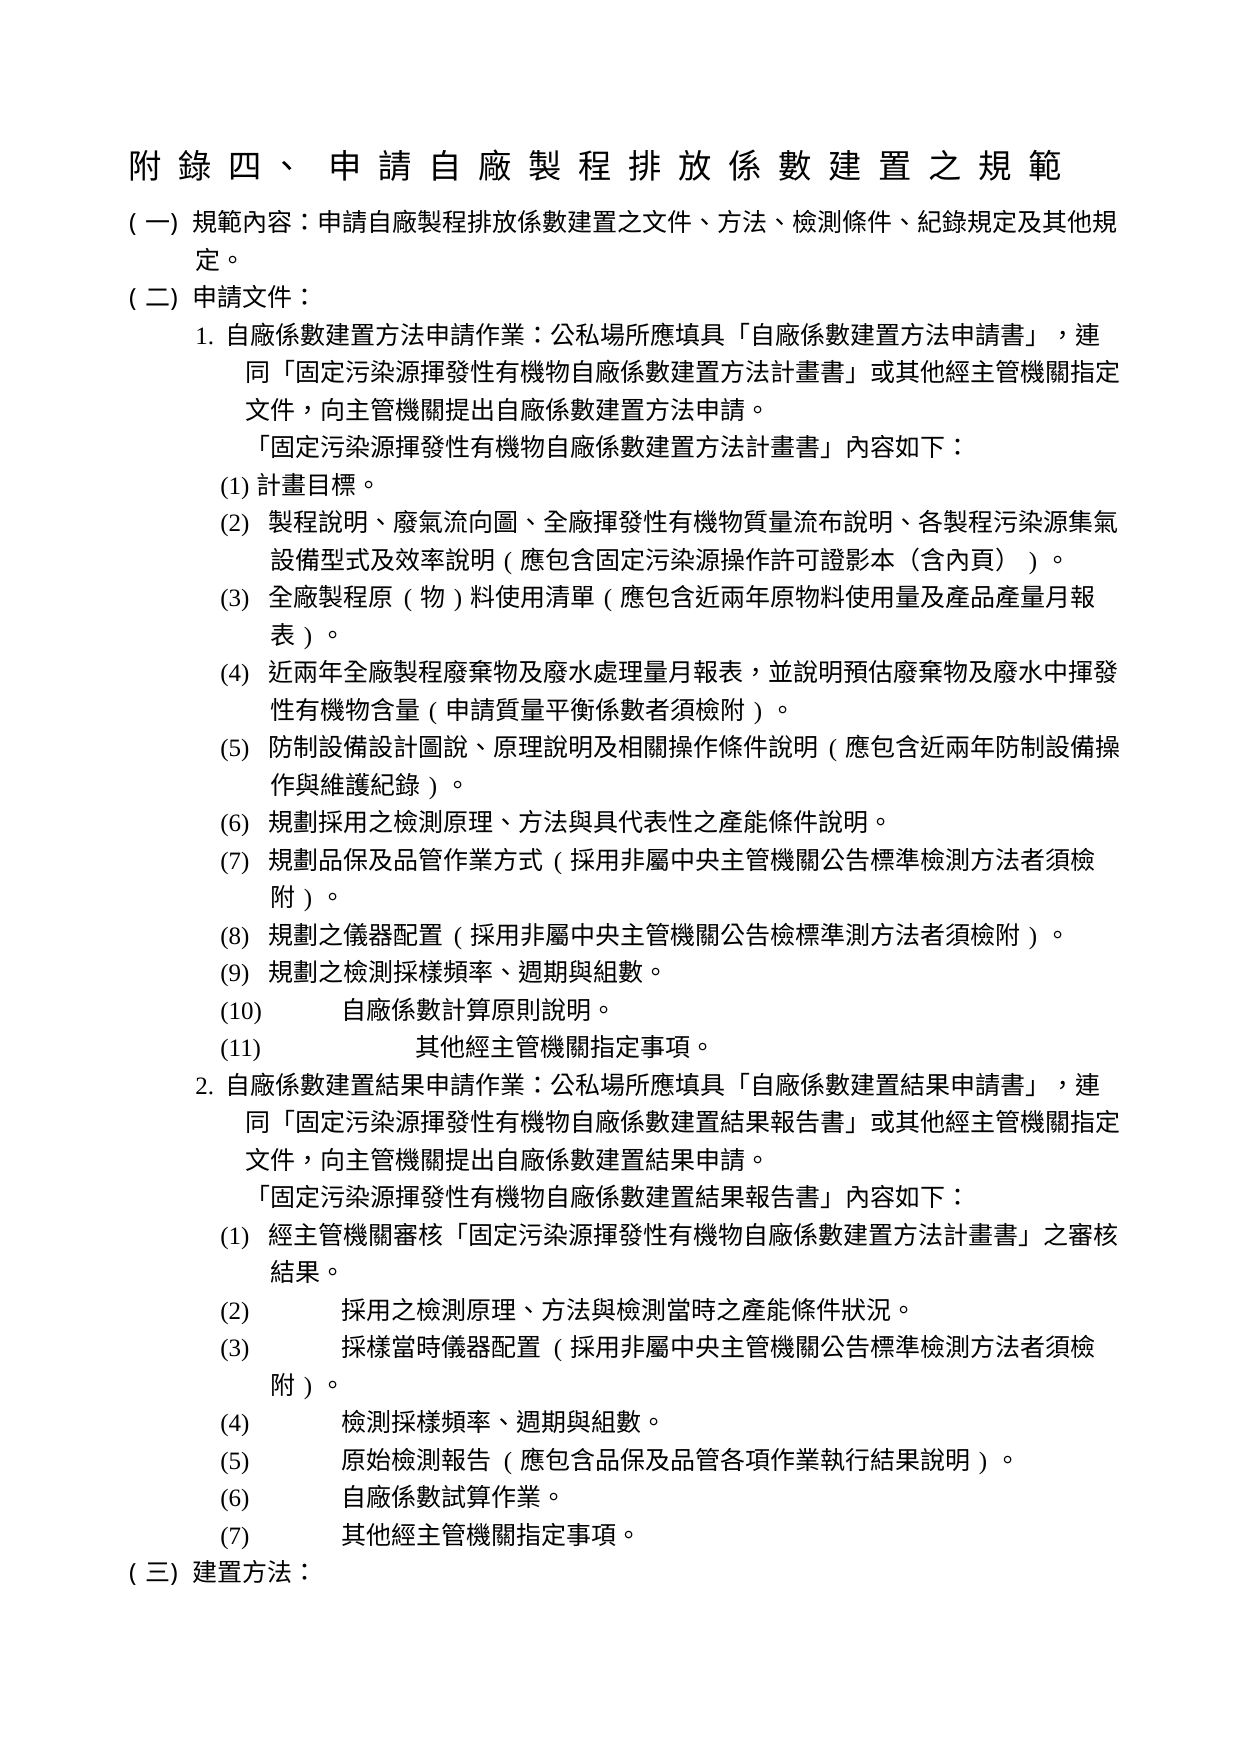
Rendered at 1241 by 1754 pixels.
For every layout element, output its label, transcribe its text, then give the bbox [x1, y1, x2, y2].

text (4) 近兩年全廠製程廢棄物及廢水處理量月報表，並說明預估廢棄物及廢水中揮發性有機物含量(申請質量平衡係數者須檢附)。 [199, 652, 1120, 727]
text (3) 採樣當時儀器配置(採用非屬中央主管機關公告標準檢測方法者須檢附)。 [199, 1327, 1120, 1402]
text (7) 其他經主管機關指定事項。 [199, 1514, 1120, 1552]
text (8) 規劃之儀器配置(採用非屬中央主管機關公告檢標準測方法者須檢附)。 [199, 914, 1120, 952]
text (三) 建置方法： [120, 1552, 1120, 1589]
text (1) 計畫目標。 [199, 464, 1120, 502]
text (2) 製程說明、廢氣流向圖、全廠揮發性有機物質量流布說明、各製程污染源集氣設備型式及效率說明(應包含固定污染源操作許可證影本（含內頁）)。 [199, 502, 1120, 577]
text 2. 自廠係數建置結果申請作業：公私場所應填具「自廠係數建置結果申請書」，連同「固定污染源揮發性有機物自廠係數建置結果報告書」或其他經主管機關指定文件，向主管機關提出自廠係數建置結果申請。 [193, 1064, 1120, 1177]
text 「固定污染源揮發性有機物自廠係數建置方法計畫書」內容如下： [229, 427, 1120, 464]
text 附錄四、申請自廠製程排放係數建置之規範 [120, 127, 1120, 202]
text (7) 規劃品保及品管作業方式(採用非屬中央主管機關公告標準檢測方法者須檢附)。 [199, 839, 1120, 914]
text (6) 自廠係數試算作業。 [199, 1477, 1120, 1514]
text (2) 採用之檢測原理、方法與檢測當時之產能條件狀況。 [199, 1289, 1120, 1327]
text (9) 規劃之檢測採樣頻率、週期與組數。 [199, 952, 1120, 989]
text (1) 經主管機關審核「固定污染源揮發性有機物自廠係數建置方法計畫書」之審核結果。 [199, 1214, 1120, 1289]
text (5) 原始檢測報告(應包含品保及品管各項作業執行結果說明)。 [199, 1439, 1120, 1477]
text (5) 防制設備設計圖說、原理說明及相關操作條件說明(應包含近兩年防制設備操作與維護紀錄)。 [199, 727, 1120, 802]
text (6) 規劃採用之檢測原理、方法與具代表性之產能條件說明。 [199, 802, 1120, 839]
text (一) 規範內容：申請自廠製程排放係數建置之文件、方法、檢測條件、紀錄規定及其他規定。 [120, 202, 1120, 277]
text (二) 申請文件： [120, 277, 1120, 314]
text (10) 自廠係數計算原則說明。 [199, 989, 1120, 1027]
text 1. 自廠係數建置方法申請作業：公私場所應填具「自廠係數建置方法申請書」，連同「固定污染源揮發性有機物自廠係數建置方法計畫書」或其他經主管機關指定文件，向主管機關提出自廠係數建置方法申請。 [193, 314, 1120, 427]
text (11) 其他經主管機關指定事項。 [199, 1027, 1120, 1064]
text 「固定污染源揮發性有機物自廠係數建置結果報告書」內容如下： [229, 1177, 1120, 1214]
text (4) 檢測採樣頻率、週期與組數。 [199, 1402, 1120, 1439]
text (3) 全廠製程原(物)料使用清單(應包含近兩年原物料使用量及產品產量月報表)。 [199, 577, 1120, 652]
